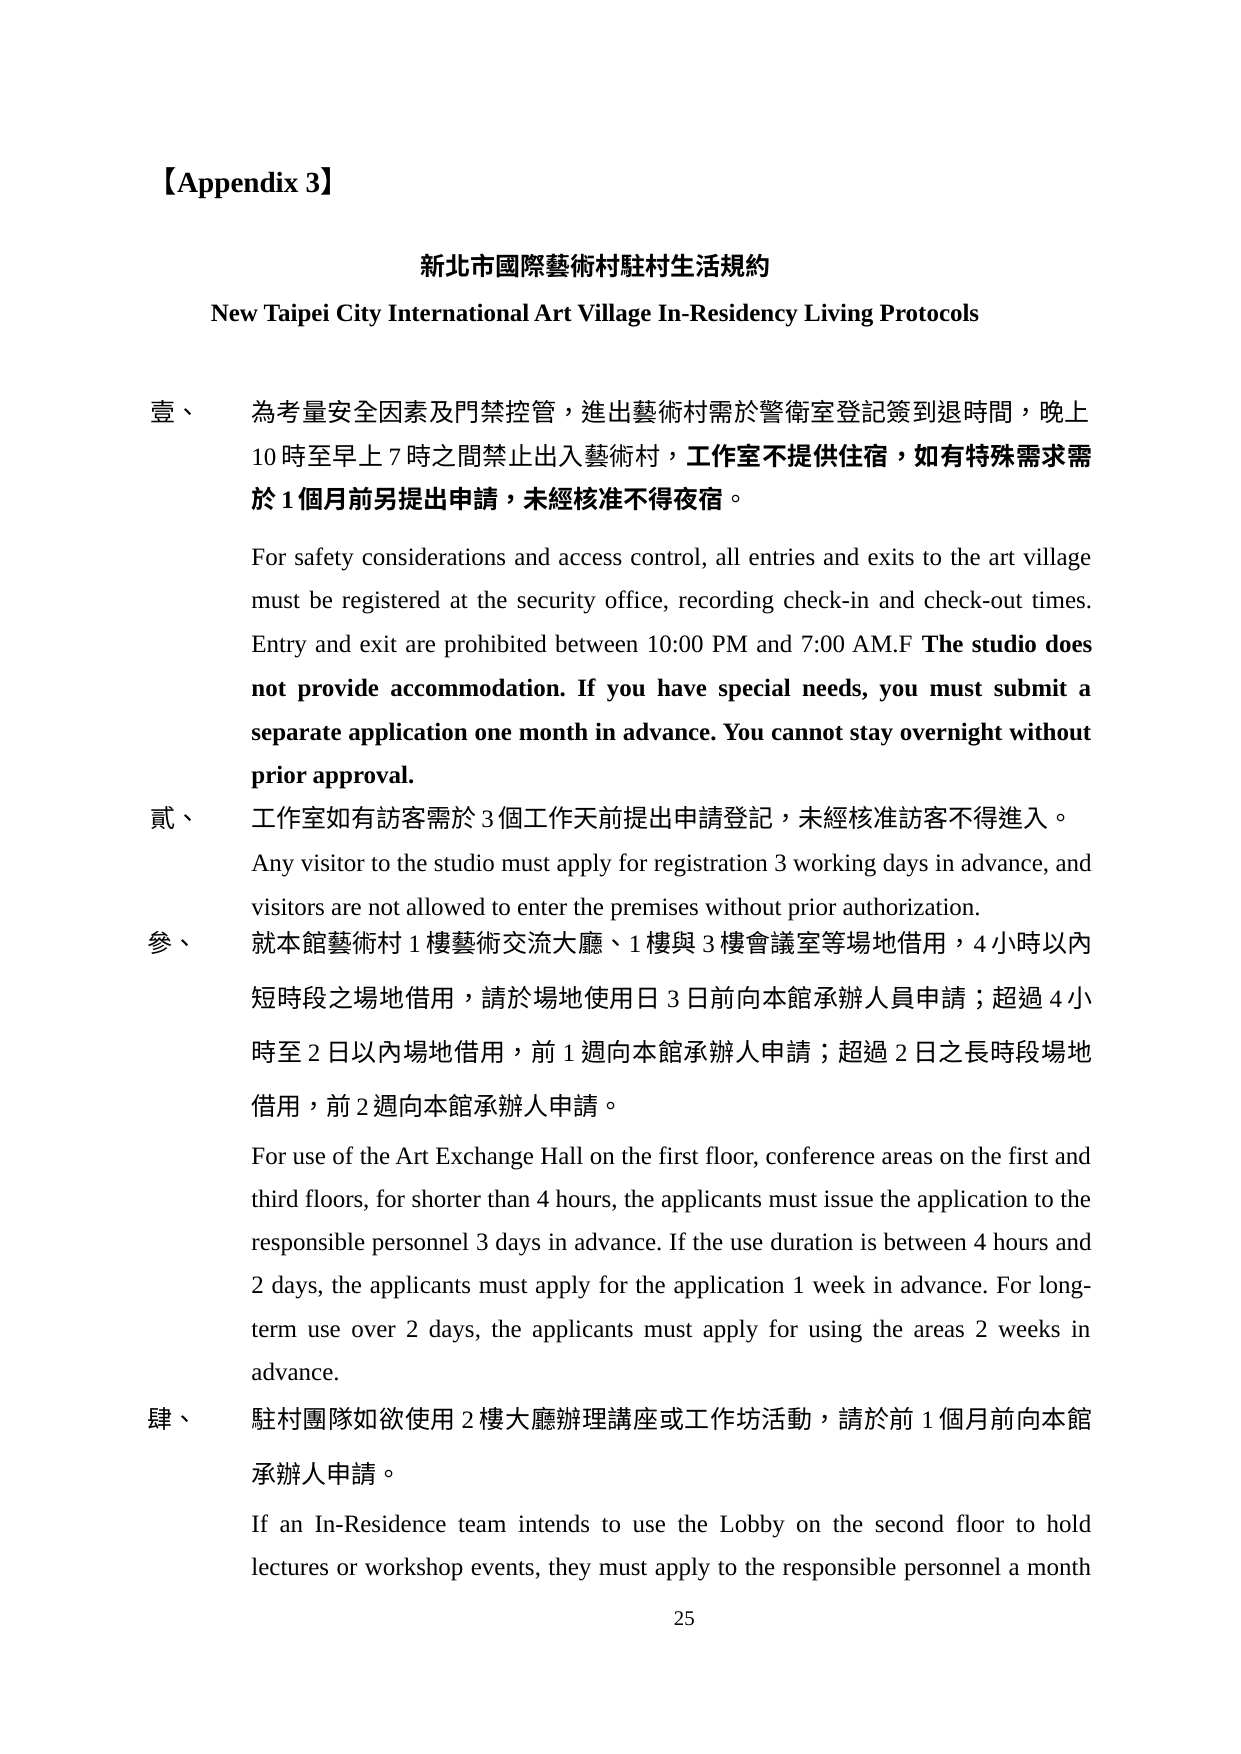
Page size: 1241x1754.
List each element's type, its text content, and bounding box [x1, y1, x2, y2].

text For safety considerations and access control, all entries and exits to the art village must be registered at the security office, recording check-in and check-out times. Entry and exit are prohibited between 10:00 PM and 7:00 AM.F The studio does not provide accommodation. If you have special needs, you must submit a separate application one month in advance. You cannot stay overnight without prior approval. [251, 530, 1092, 792]
text For use of the Art Exchange Hall on the first floor, conference areas on the first and third floors, for shorter than 4 hours, the applicants must issue the application to the responsible personnel 3 days in advance. If the use duration is between 4 hours and 2 days, the applicants must apply for the application 1 week in advance. For long-term use over 2 days, the applicants must apply for using the areas 2 weeks in advance. [251, 1141, 1092, 1386]
text Any visitor to the studio must apply for registration 3 working days in advance, and visitors are not allowed to enter the premises without prior authorization. [251, 836, 1092, 924]
list 為考量安全因素及門禁控管，進出藝術村需於警衛室登記簽到退時間，晚上10時至早上7時之間禁止出入藝術村，工作室不提供住宿，如有特殊需求需於1個月前另提出申請，未經核准不得夜宿。 [151, 386, 1092, 517]
list 就本館藝術村1樓藝術交流大廳、1樓與3樓會議室等場地借用，4小時以內短時段之場地借用，請於場地使用日3日前向本館承辦人員申請；超過4小時至2日以內場地借用，前1週向本館承辦人申請；超過2日之長時段場地借用，前2週向本館承辦人申請。 [148, 924, 1092, 1123]
list 工作室如有訪客需於3個工作天前提出申請登記，未經核准訪客不得進入。 [151, 792, 1092, 836]
text 新北市國際藝術村駐村生活規約 New Taipei City International Art Village In-Residency Living Protocols [148, 239, 1042, 331]
list 駐村團隊如欲使用2樓大廳辦理講座或工作坊活動，請於前1個月前向本館承辦人申請。 [148, 1400, 1092, 1491]
text 【Appendix 3】 [148, 156, 1042, 201]
text If an In-Residence team intends to use the Lobby on the second floor to hold lectures or workshop events, they must apply to the responsible personnel a month [251, 1509, 1092, 1581]
